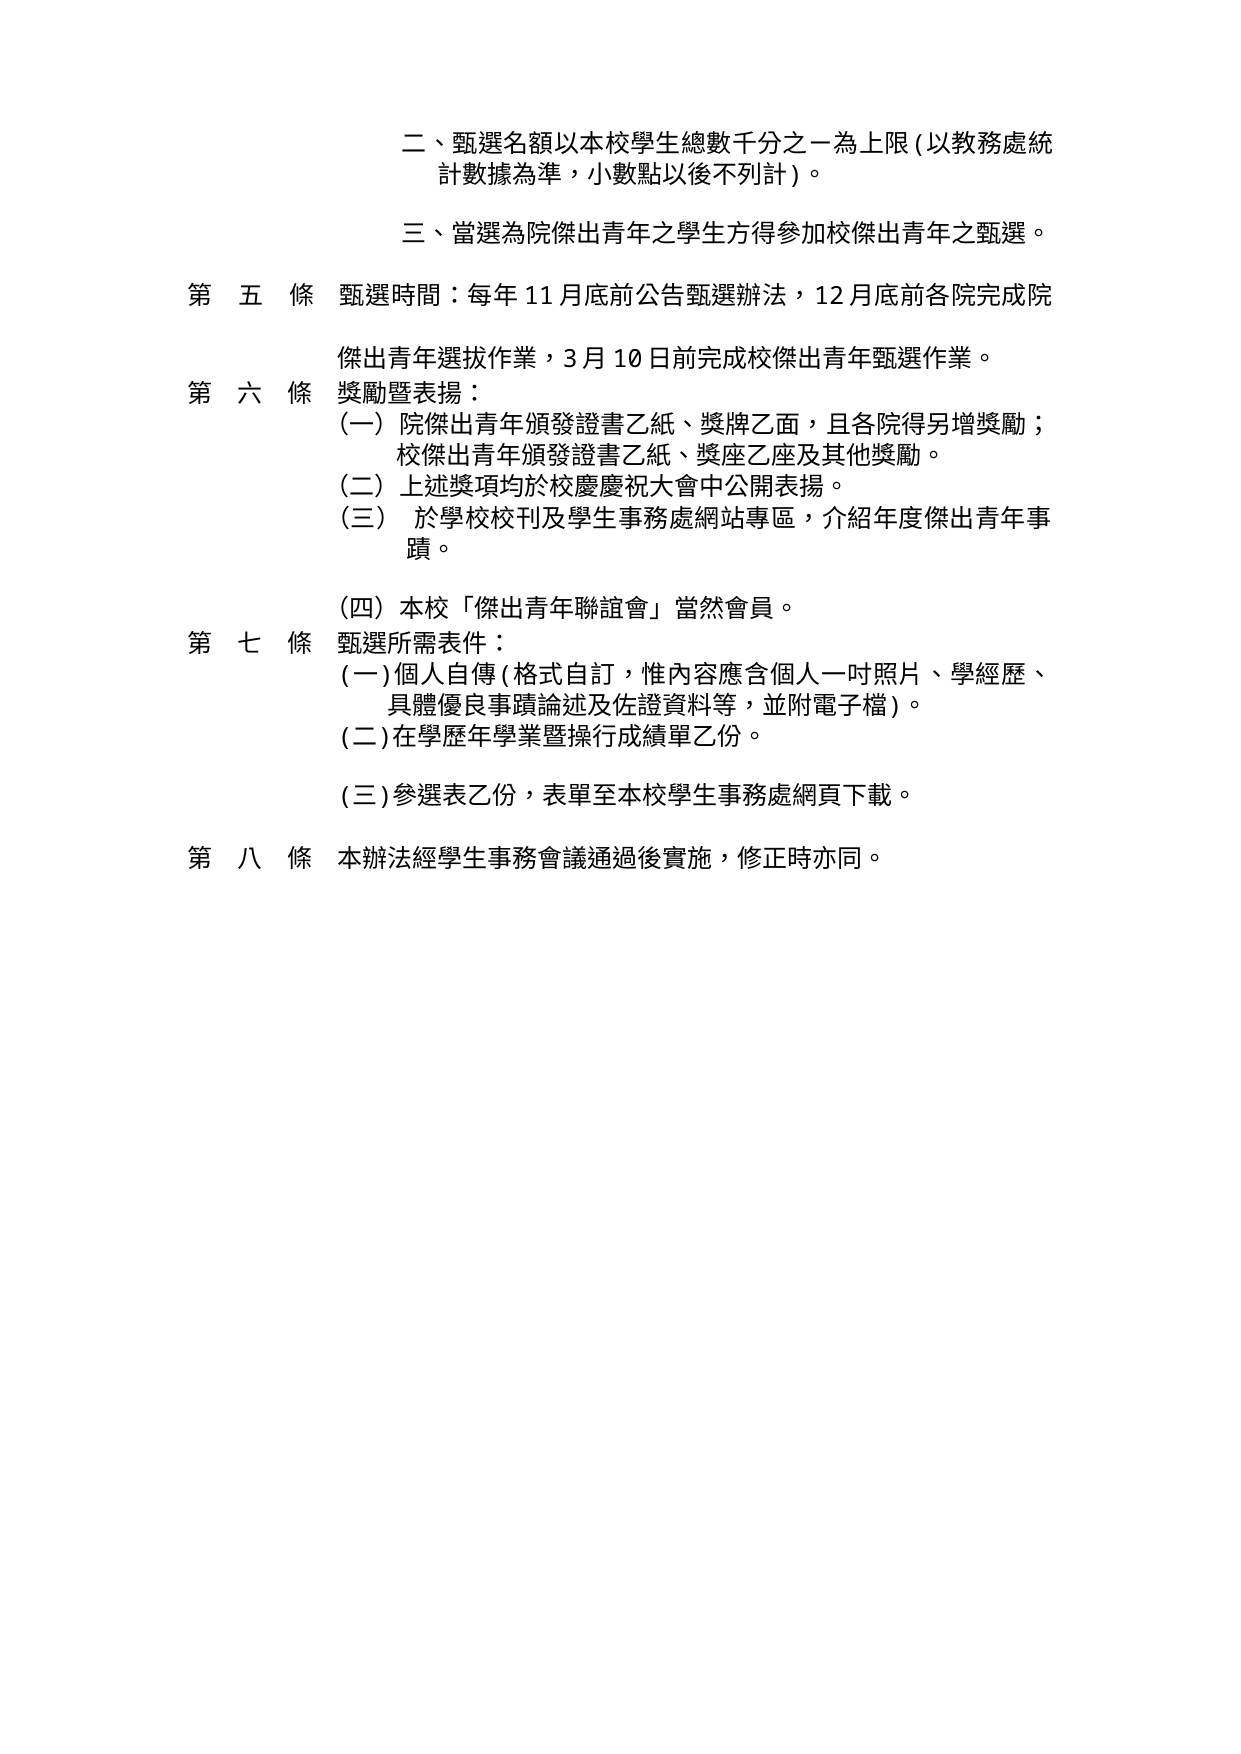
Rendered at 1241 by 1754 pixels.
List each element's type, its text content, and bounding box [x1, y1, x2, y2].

text 二、甄選名額以本校學生總數千分之ㄧ為上限(以教務處統計數據為準，小數點以後不列計)。 [402, 127, 1053, 189]
text （三） 於學校校刊及學生事務處網站專區，介紹年度傑出青年事蹟。 [325, 502, 1053, 564]
text （二）上述獎項均於校慶慶祝大會中公開表揚。 [324, 471, 1053, 502]
text 第 五 條 甄選時間：每年11月底前公告甄選辦法，12月底前各院完成院傑出青年選拔作業，3月10日前完成校傑出青年甄選作業。 [187, 252, 1053, 377]
text (三)參選表乙份，表單至本校學生事務處網頁下載。 [337, 752, 1053, 814]
text (二)在學歷年學業暨操行成績單乙份。 [337, 721, 1053, 752]
text （四）本校「傑出青年聯誼會」當然會員。 [324, 564, 1053, 627]
text （一）院傑出青年頒發證書乙紙、獎牌乙面，且各院得另增獎勵；校傑出青年頒發證書乙紙、獎座乙座及其他獎勵。 [324, 408, 1053, 471]
text 第 六 條 獎勵暨表揚： [187, 377, 1053, 408]
text 三、當選為院傑出青年之學生方得參加校傑出青年之甄選。 [402, 189, 1053, 252]
text 第 七 條 甄選所需表件： [187, 627, 1053, 658]
text (一)個人自傳(格式自訂，惟內容應含個人一吋照片、學經歷、具體優良事蹟論述及佐證資料等，並附電子檔)。 [337, 658, 1053, 721]
text 第 八 條 本辦法經學生事務會議通過後實施，修正時亦同。 [187, 814, 1053, 877]
